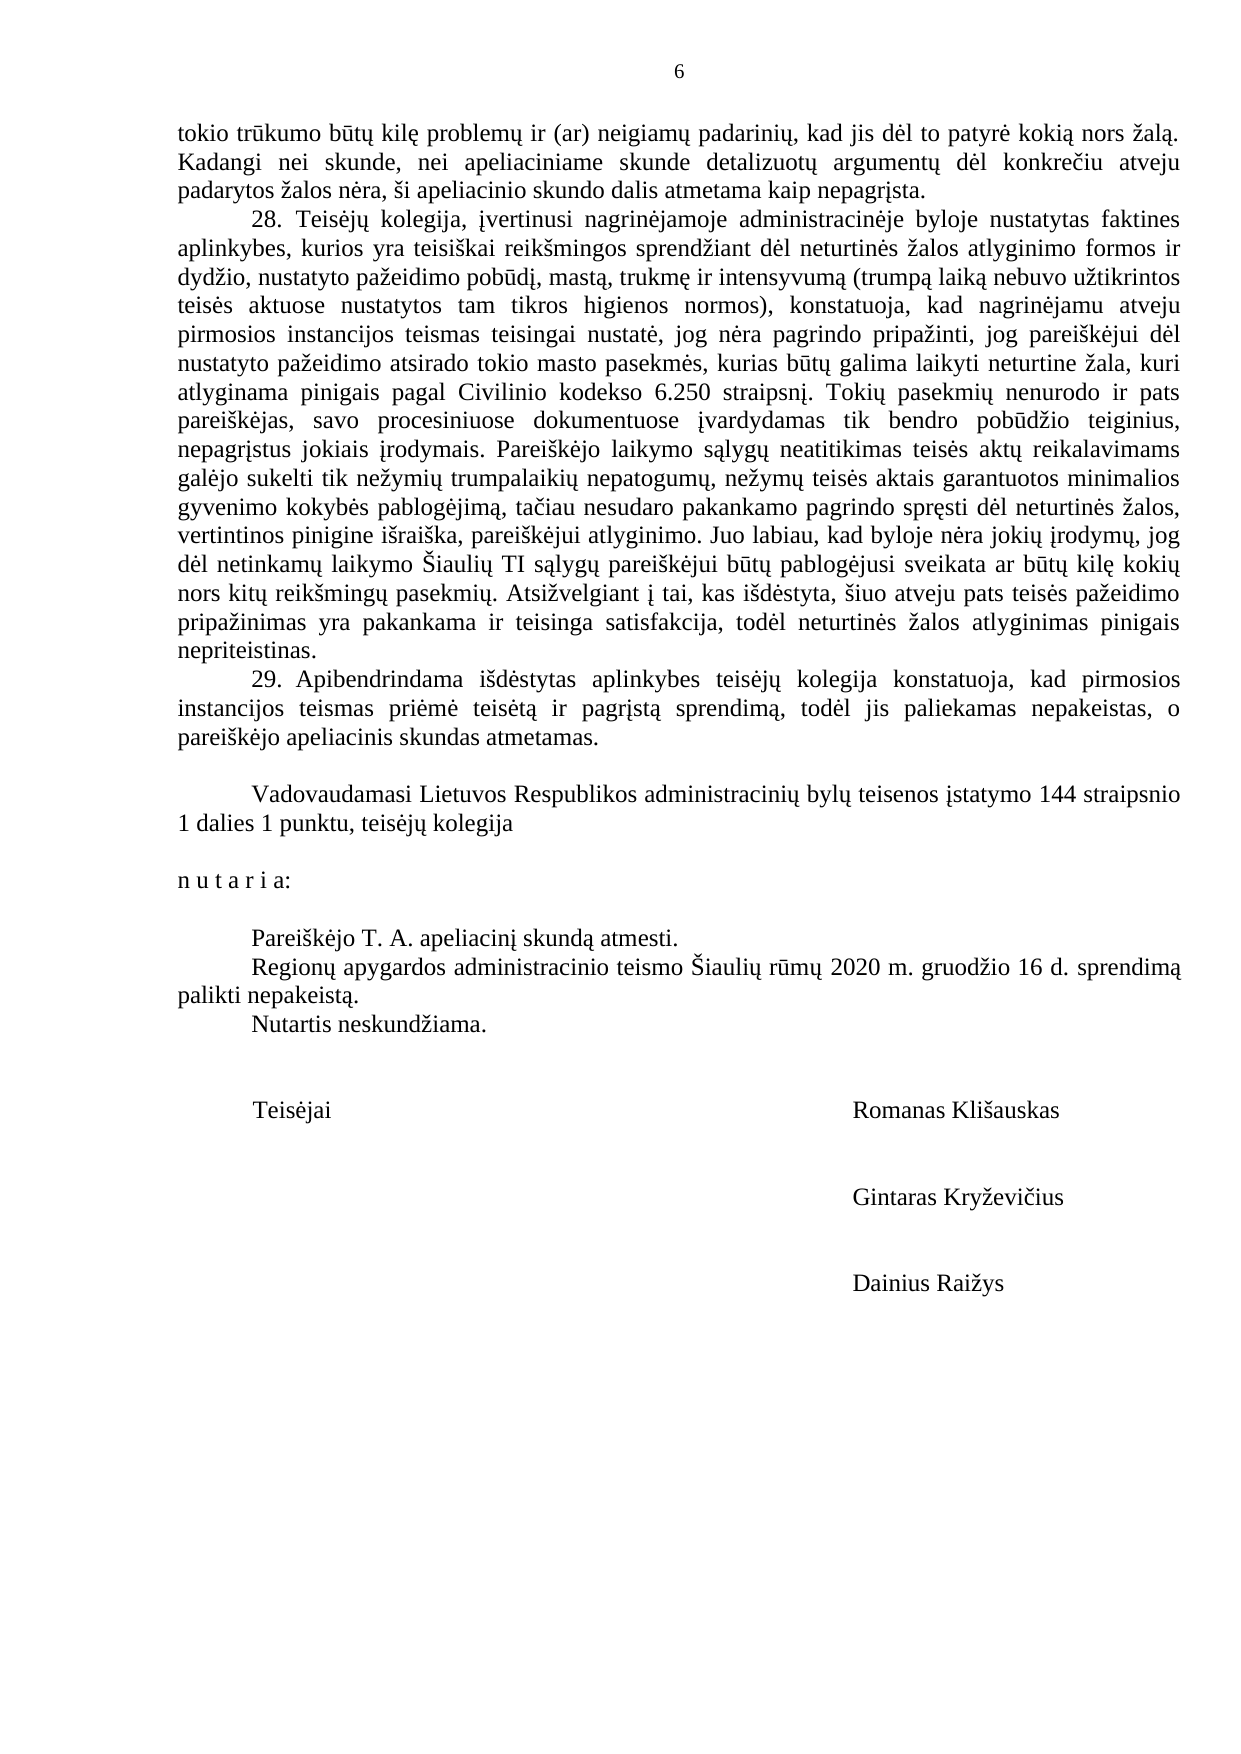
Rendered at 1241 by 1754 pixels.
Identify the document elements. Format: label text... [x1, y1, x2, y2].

text Nutartis neskundžiama. [177, 1009, 1181, 1038]
text n u t a r i a: [177, 866, 1181, 894]
text 28. Teisėjų kolegija, įvertinusi nagrinėjamoje administracinėje byloje nustatytas faktines aplinkybes, kurios yra teisiškai reikšmingos sprendžiant dėl neturtinės žalos atlyginimo formos ir dydžio, nustatyto pažeidimo pobūdį, mastą, trukmę ir intensyvumą (trumpą laiką nebuvo užtikrintos teisės aktuose nustatytos tam tikros higienos normos), konstatuoja, kad nagrinėjamu atveju pirmosios instancijos teismas teisingai nustatė, jog nėra pagrindo pripažinti, jog pareiškėjui dėl nustatyto pažeidimo atsirado tokio masto pasekmės, kurias būtų galima laikyti neturtine žala, kuri atlyginama pinigais pagal Civilinio kodekso 6.250 straipsnį. Tokių pasekmių nenurodo ir pats pareiškėjas, savo procesiniuose dokumentuose įvardydamas tik bendro pobūdžio teiginius, nepagrįstus jokiais įrodymais. Pareiškėjo laikymo sąlygų neatitikimas teisės aktų reikalavimams galėjo sukelti tik nežymių trumpalaikių nepatogumų, nežymų teisės aktais garantuotos minimalios gyvenimo kokybės pablogėjimą, tačiau nesudaro pakankamo pagrindo spręsti dėl neturtinės žalos, vertintinos pinigine išraiška, pareiškėjui atlyginimo. Juo labiau, kad byloje nėra jokių įrodymų, jog dėl netinkamų laikymo Šiaulių TI sąlygų pareiškėjui būtų pablogėjusi sveikata ar būtų kilę kokių nors kitų reikšmingų pasekmių. Atsižvelgiant į tai, kas išdėstyta, šiuo atveju pats teisės pažeidimo pripažinimas yra pakankama ir teisinga satisfakcija, todėl neturtinės žalos atlyginimas pinigais nepriteistinas. [177, 204, 1181, 664]
text Gintaras Kryževičius [177, 1182, 1181, 1211]
text Vadovaudamasi Lietuvos Respublikos administracinių bylų teisenos įstatymo 144 straipsnio 1 dalies 1 punktu, teisėjų kolegija [177, 779, 1181, 837]
text Pareiškėjo T. A. apeliacinį skundą atmesti. [177, 923, 1181, 952]
text 29. Apibendrindama išdėstytas aplinkybes teisėjų kolegija konstatuoja, kad pirmosios instancijos teismas priėmė teisėtą ir pagrįstą sprendimą, todėl jis paliekamas nepakeistas, o pareiškėjo apeliacinis skundas atmetamas. [177, 664, 1181, 751]
text tokio trūkumo būtų kilę problemų ir (ar) neigiamų padarinių, kad jis dėl to patyrė kokią nors žalą. Kadangi nei skunde, nei apeliaciniame skunde detalizuotų argumentų dėl konkrečiu atveju padarytos žalos nėra, ši apeliacinio skundo dalis atmetama kaip nepagrįsta. [177, 118, 1181, 204]
text Dainius Raižys [177, 1268, 1181, 1297]
text Regionų apygardos administracinio teismo Šiaulių rūmų 2020 m. gruodžio 16 d. sprendimą palikti nepakeistą. [177, 952, 1181, 1009]
text Teisėjai Romanas Klišauskas [177, 1096, 1181, 1124]
